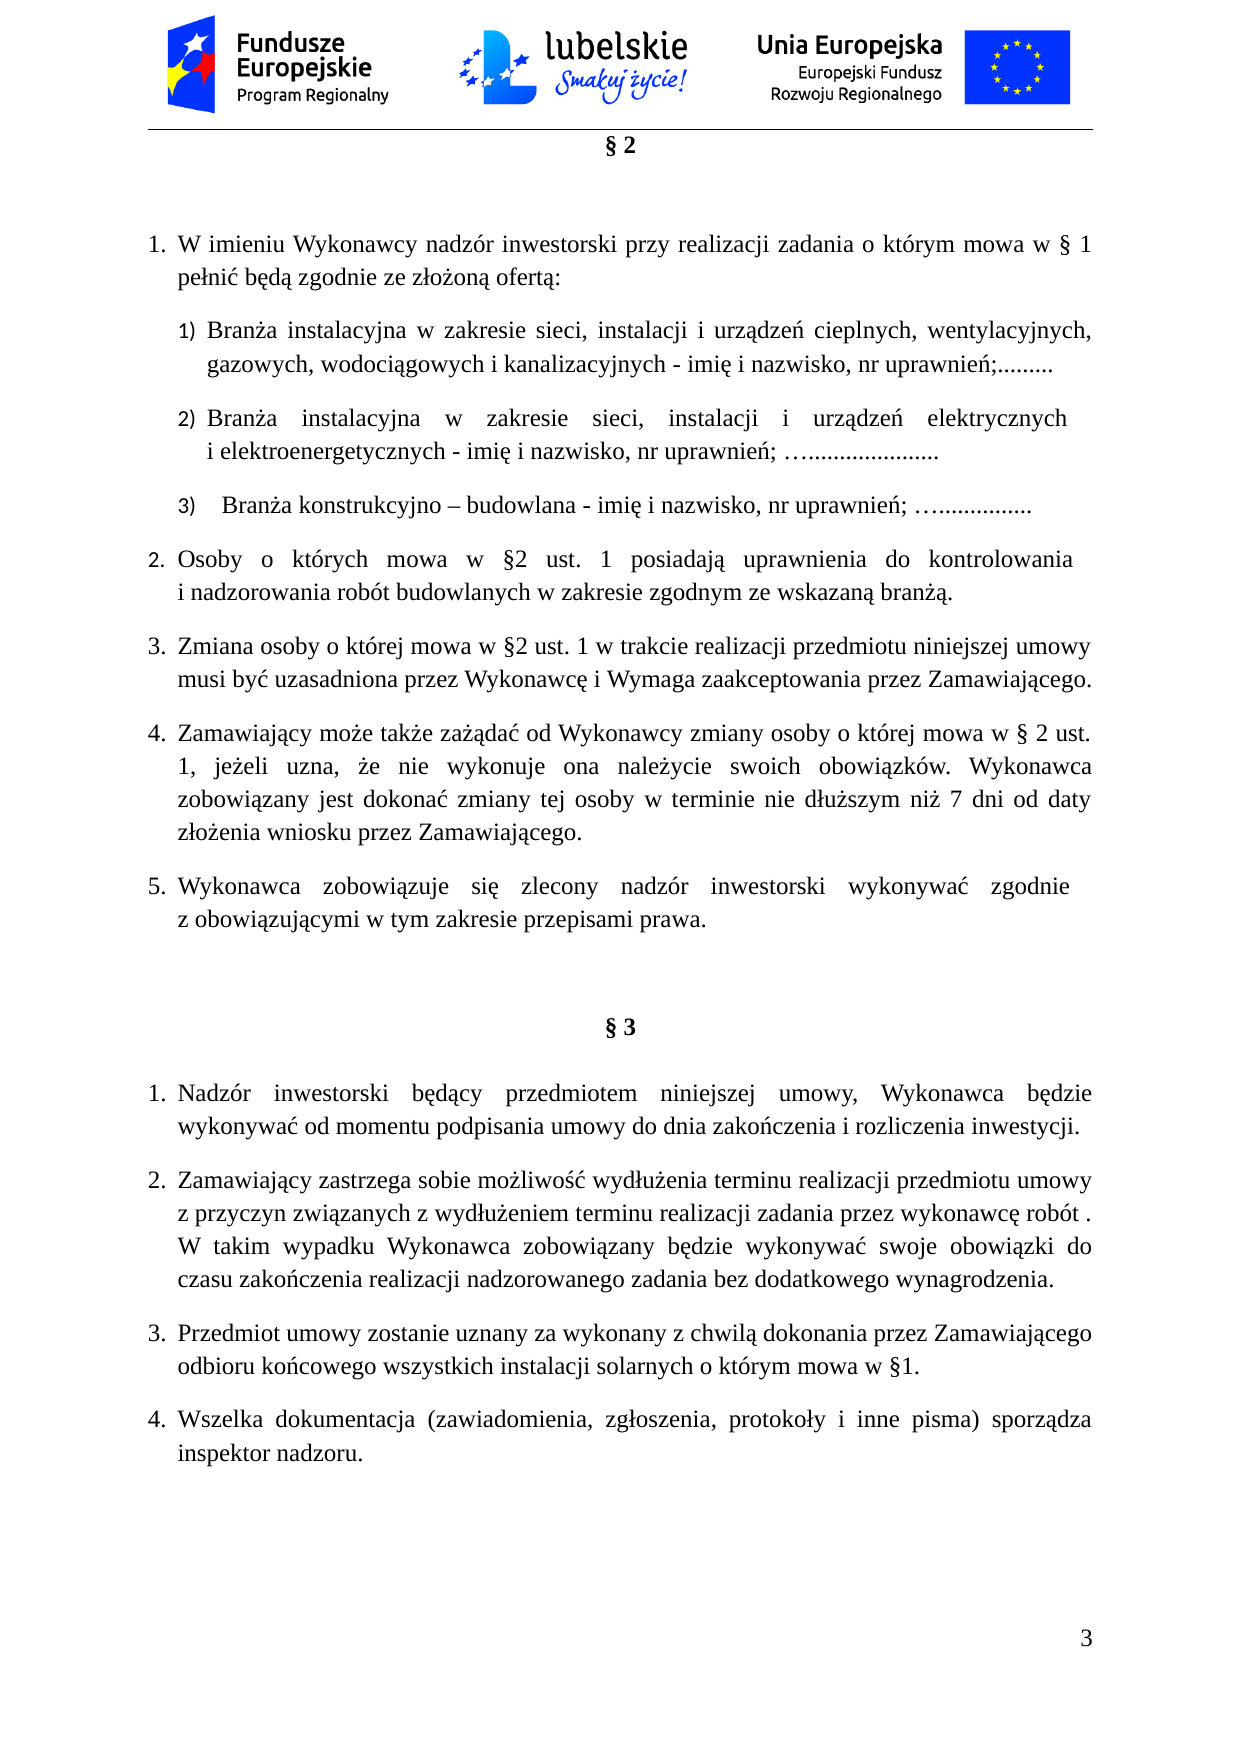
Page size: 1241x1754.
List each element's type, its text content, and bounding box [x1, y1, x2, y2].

list Branża instalacyjna w zakresie sieci, instalacji i urządzeń cieplnych, wentylacyjnych, gazowych, wodociągowych i kanalizacyjnych - imię i nazwisko, nr uprawnień;......... [177, 316, 1093, 378]
list Zamawiający może także zażądać od Wykonawcy zmiany osoby o której mowa w § 2 ust. 1, jeżeli uzna, że nie wykonuje ona należycie swoich obowiązków. Wykonawca zobowiązany jest dokonać zmiany tej osoby w terminie nie dłuższym niż 7 dni od daty złożenia wniosku przez Zamawiającego. [148, 718, 1093, 846]
list Branża instalacyjna w zakresie sieci, instalacji i urządzeń elektrycznych i elektroenergetycznych - imię i nazwisko, nr uprawnień; …..................... [177, 403, 1093, 465]
list Przedmiot umowy zostanie uznany za wykonany z chwilą dokonania przez Zamawiającego odbioru końcowego wszystkich instalacji solarnych o którym mowa w §1. [148, 1318, 1093, 1379]
picture [151, 14, 1089, 127]
list Wszelka dokumentacja (zawiadomienia, zgłoszenia, protokoły i inne pisma) sporządza inspektor nadzoru. [148, 1404, 1093, 1466]
list W imieniu Wykonawcy nadzór inwestorski przy realizacji zadania o którym mowa w § 1 pełnić będą zgodnie ze złożoną ofertą: [148, 229, 1093, 291]
list Nadzór inwestorski będący przedmiotem niniejszej umowy, Wykonawca będzie wykonywać od momentu podpisania umowy do dnia zakończenia i rozliczenia inwestycji. [148, 1078, 1093, 1140]
list Zmiana osoby o której mowa w §2 ust. 1 w trakcie realizacji przedmiotu niniejszej umowy musi być uzasadniona przez Wykonawcę i Wymaga zaakceptowania przez Zamawiającego. [148, 631, 1093, 693]
text § 2 [148, 130, 1093, 158]
list Zamawiający zastrzega sobie możliwość wydłużenia terminu realizacji przedmiotu umowy z przyczyn związanych z wydłużeniem terminu realizacji zadania przez wykonawcę robót . W takim wypadku Wykonawca zobowiązany będzie wykonywać swoje obowiązki do czasu zakończenia realizacji nadzorowanego zadania bez dodatkowego wynagrodzenia. [148, 1165, 1093, 1293]
list Wykonawca zobowiązuje się zlecony nadzór inwestorski wykonywać zgodnie z obowiązującymi w tym zakresie przepisami prawa. [148, 871, 1093, 933]
text § 3 [148, 1012, 1093, 1041]
list Branża konstrukcyjno – budowlana - imię i nazwisko, nr uprawnień; …............... [177, 490, 1093, 519]
list Osoby o których mowa w §2 ust. 1 posiadają uprawnienia do kontrolowania i nadzorowania robót budowlanych w zakresie zgodnym ze wskazaną branżą. [148, 544, 1093, 606]
